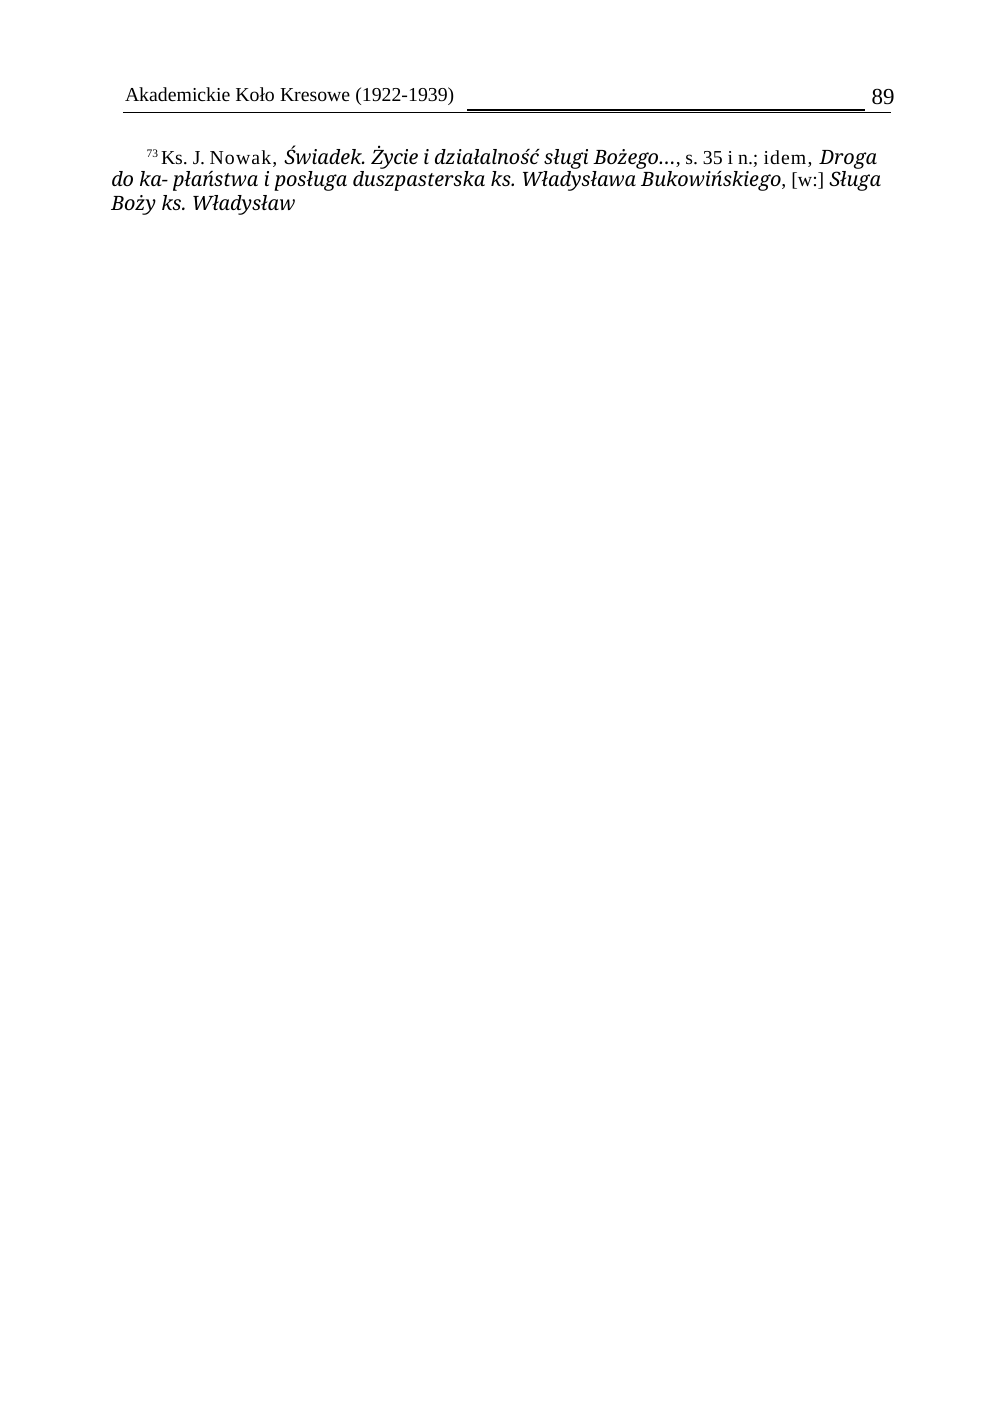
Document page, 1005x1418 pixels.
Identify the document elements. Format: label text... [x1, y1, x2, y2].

text 73 Ks. J. Nowak, Świadek. Życie i działalność sługi Bożego…, s. 35 i n.; idem, Droga do ka- płaństwa i posługa duszpasterska ks. Władysława Bukowińskiego, [w:] Sługa Boży ks. Władysław [111, 146, 904, 216]
